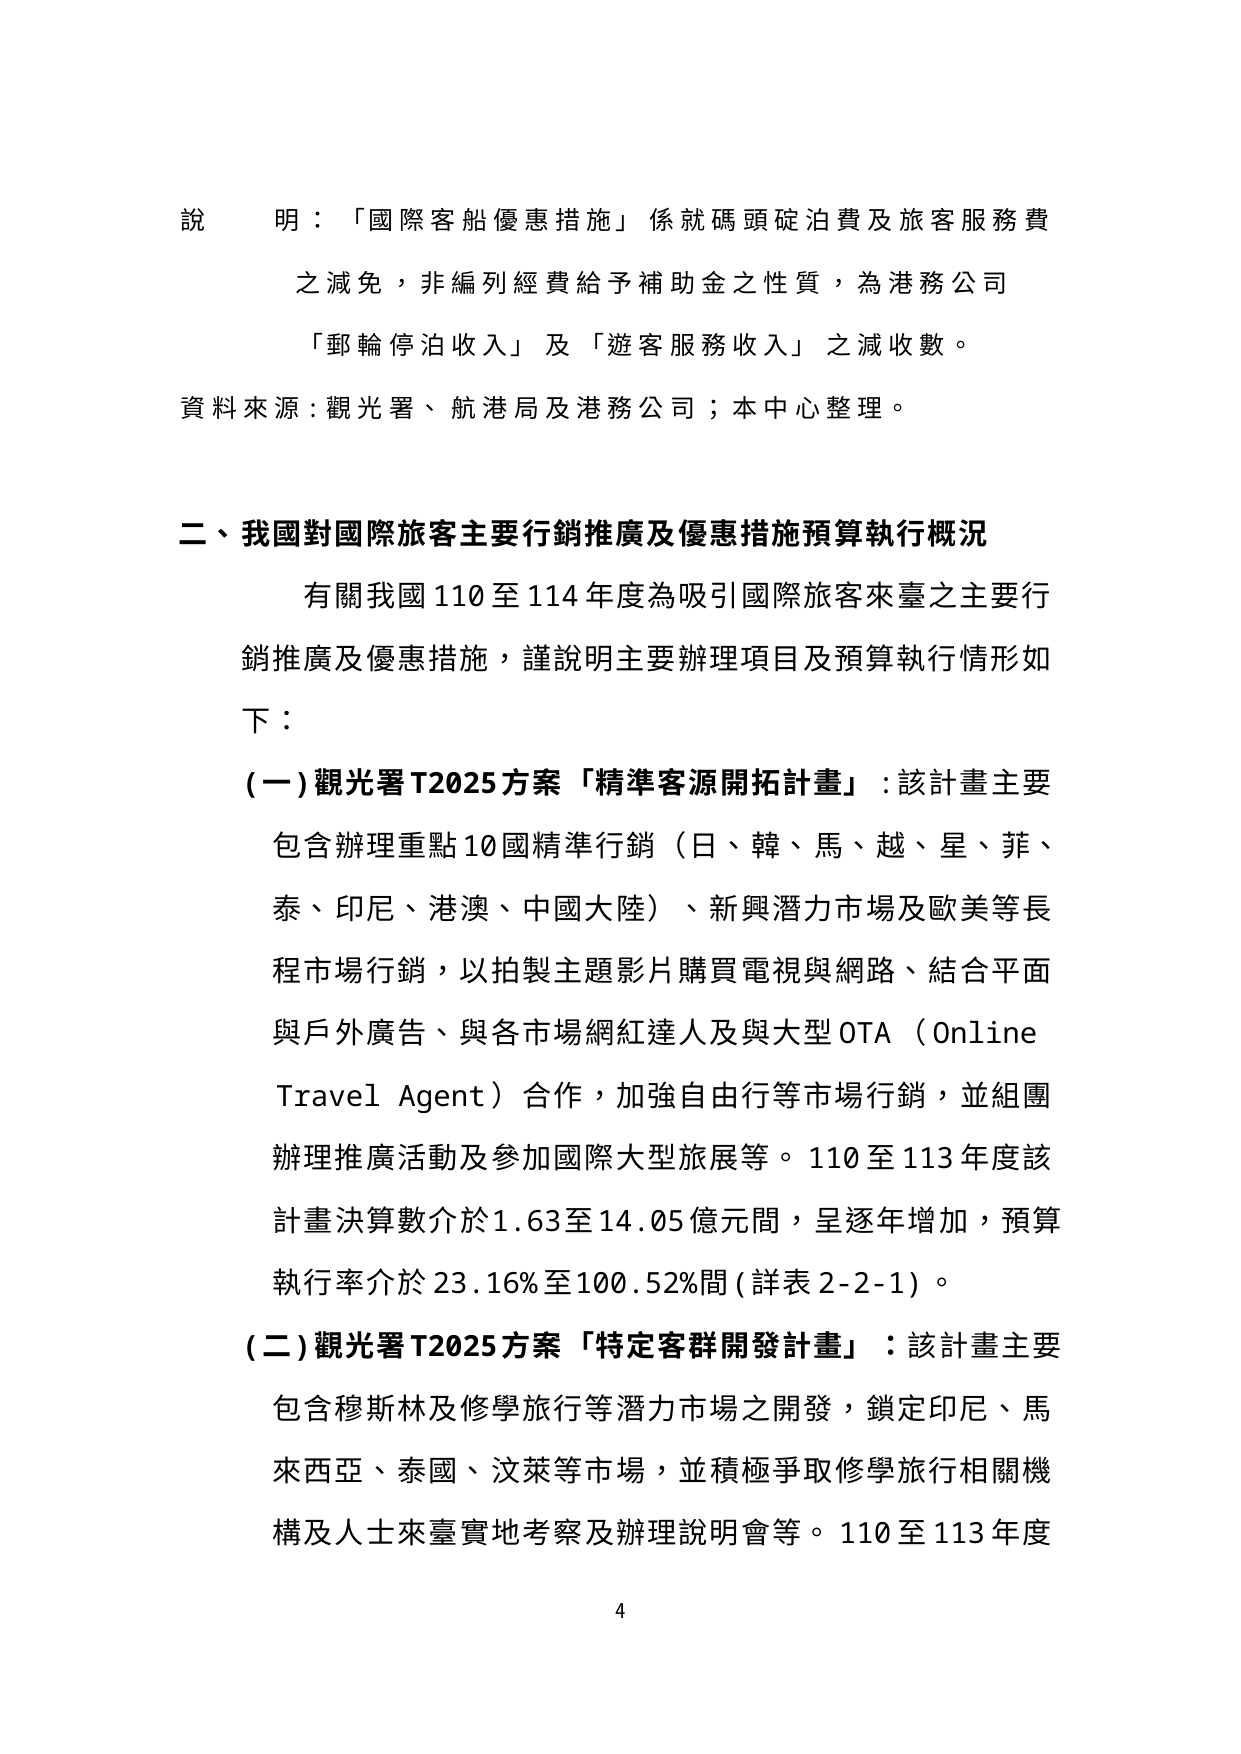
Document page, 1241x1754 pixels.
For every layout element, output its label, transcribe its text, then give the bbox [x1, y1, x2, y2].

text 說 明：「國際客船優惠措施」係就碼頭碇泊費及旅客服務費之減免，非編列經費給予補助金之性質，為港務公司「郵輪停泊收入」及「遊客服務收入」之減收數。 [176, 177, 1063, 365]
text (一)觀光署T2025方案「精準客源開拓計畫」:該計畫主要包含辦理重點10國精準行銷（日、韓、馬、越、星、菲、泰、印尼、港澳、中國大陸）、新興潛力市場及歐美等長程市場行銷，以拍製主題影片購買電視與網路、結合平面與戶外廣告、與各市場網紅達人及與大型OTA（Online Travel Agent）合作，加強自由行等市場行銷，並組團辦理推廣活動及參加國際大型旅展等。110至113年度該計畫決算數介於1.63至14.05億元間，呈逐年增加，預算執行率介於23.16%至100.52%間(詳表2-2-1)。 [236, 740, 1063, 1302]
text 資料來源:觀光署、航港局及港務公司；本中心整理。 [177, 365, 1063, 427]
text 有關我國110至114年度為吸引國際旅客來臺之主要行銷推廣及優惠措施，謹說明主要辦理項目及預算執行情形如下： [236, 552, 1063, 740]
text (二)觀光署T2025方案「特定客群開發計畫」：該計畫主要包含穆斯林及修學旅行等潛力市場之開發，鎖定印尼、馬來西亞、泰國、汶萊等市場，並積極爭取修學旅行相關機構及人士來臺實地考察及辦理說明會等。110至113年度 [236, 1302, 1063, 1552]
subtitle 二、我國對國際旅客主要行銷推廣及優惠措施預算執行概況 [177, 490, 1063, 552]
